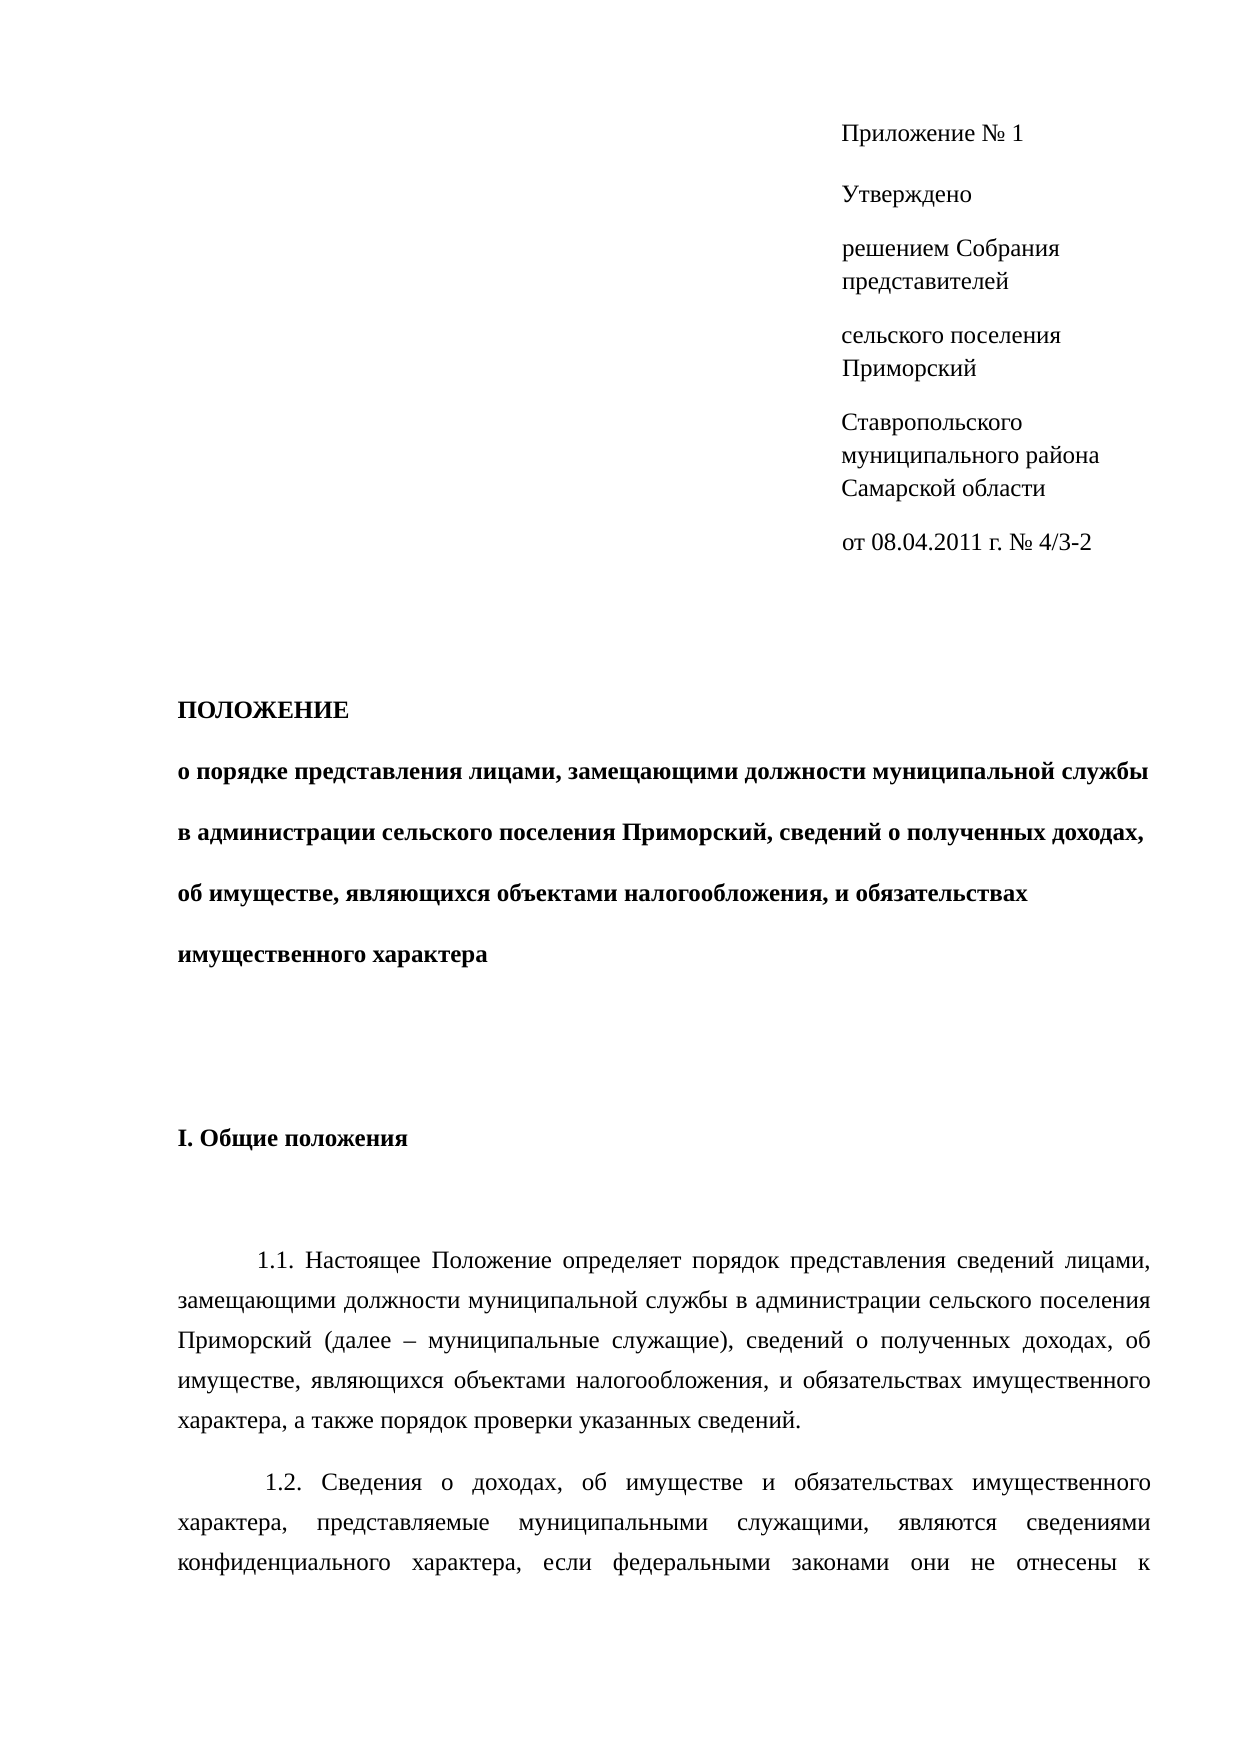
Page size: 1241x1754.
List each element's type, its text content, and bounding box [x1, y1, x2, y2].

text решением Собрания представителей [177, 233, 1152, 295]
text 1.1. Настоящее Положение определяет порядок представления сведений лицами, замещающими должности муниципальной службы в администрации сельского поселения Приморский (далее – муниципальные служащие), сведений о полученных доходах, об имуществе, являющихся объектами налогообложения, и обязательствах имущественного характера, а также порядок проверки указанных сведений. [177, 1245, 1152, 1434]
text о порядке представления лицами, замещающими должности муниципальной службы [177, 756, 1152, 785]
text в администрации сельского поселения Приморский, сведений о полученных доходах, [177, 817, 1152, 846]
text имущественного характера [177, 939, 1152, 968]
text об имуществе, являющихся объектами налогообложения, и обязательствах [177, 878, 1152, 907]
text 1.2. Сведения о доходах, об имуществе и обязательствах имущественного характера, представляемые муниципальными служащими, являются сведениями конфиденциального характера, если федеральными законами они не отнесены к [177, 1467, 1152, 1576]
text Приложение № 1 [767, 118, 1152, 147]
text от 08.04.2011 г. № 4/3-2 [177, 527, 1152, 555]
text ПОЛОЖЕНИЕ [177, 695, 1152, 724]
text Утверждено [767, 179, 1152, 208]
text Ставропольского муниципального района Самарской области [841, 407, 1152, 502]
text I. Общие положения [177, 1123, 1152, 1151]
text сельского поселения Приморский [767, 320, 1152, 382]
